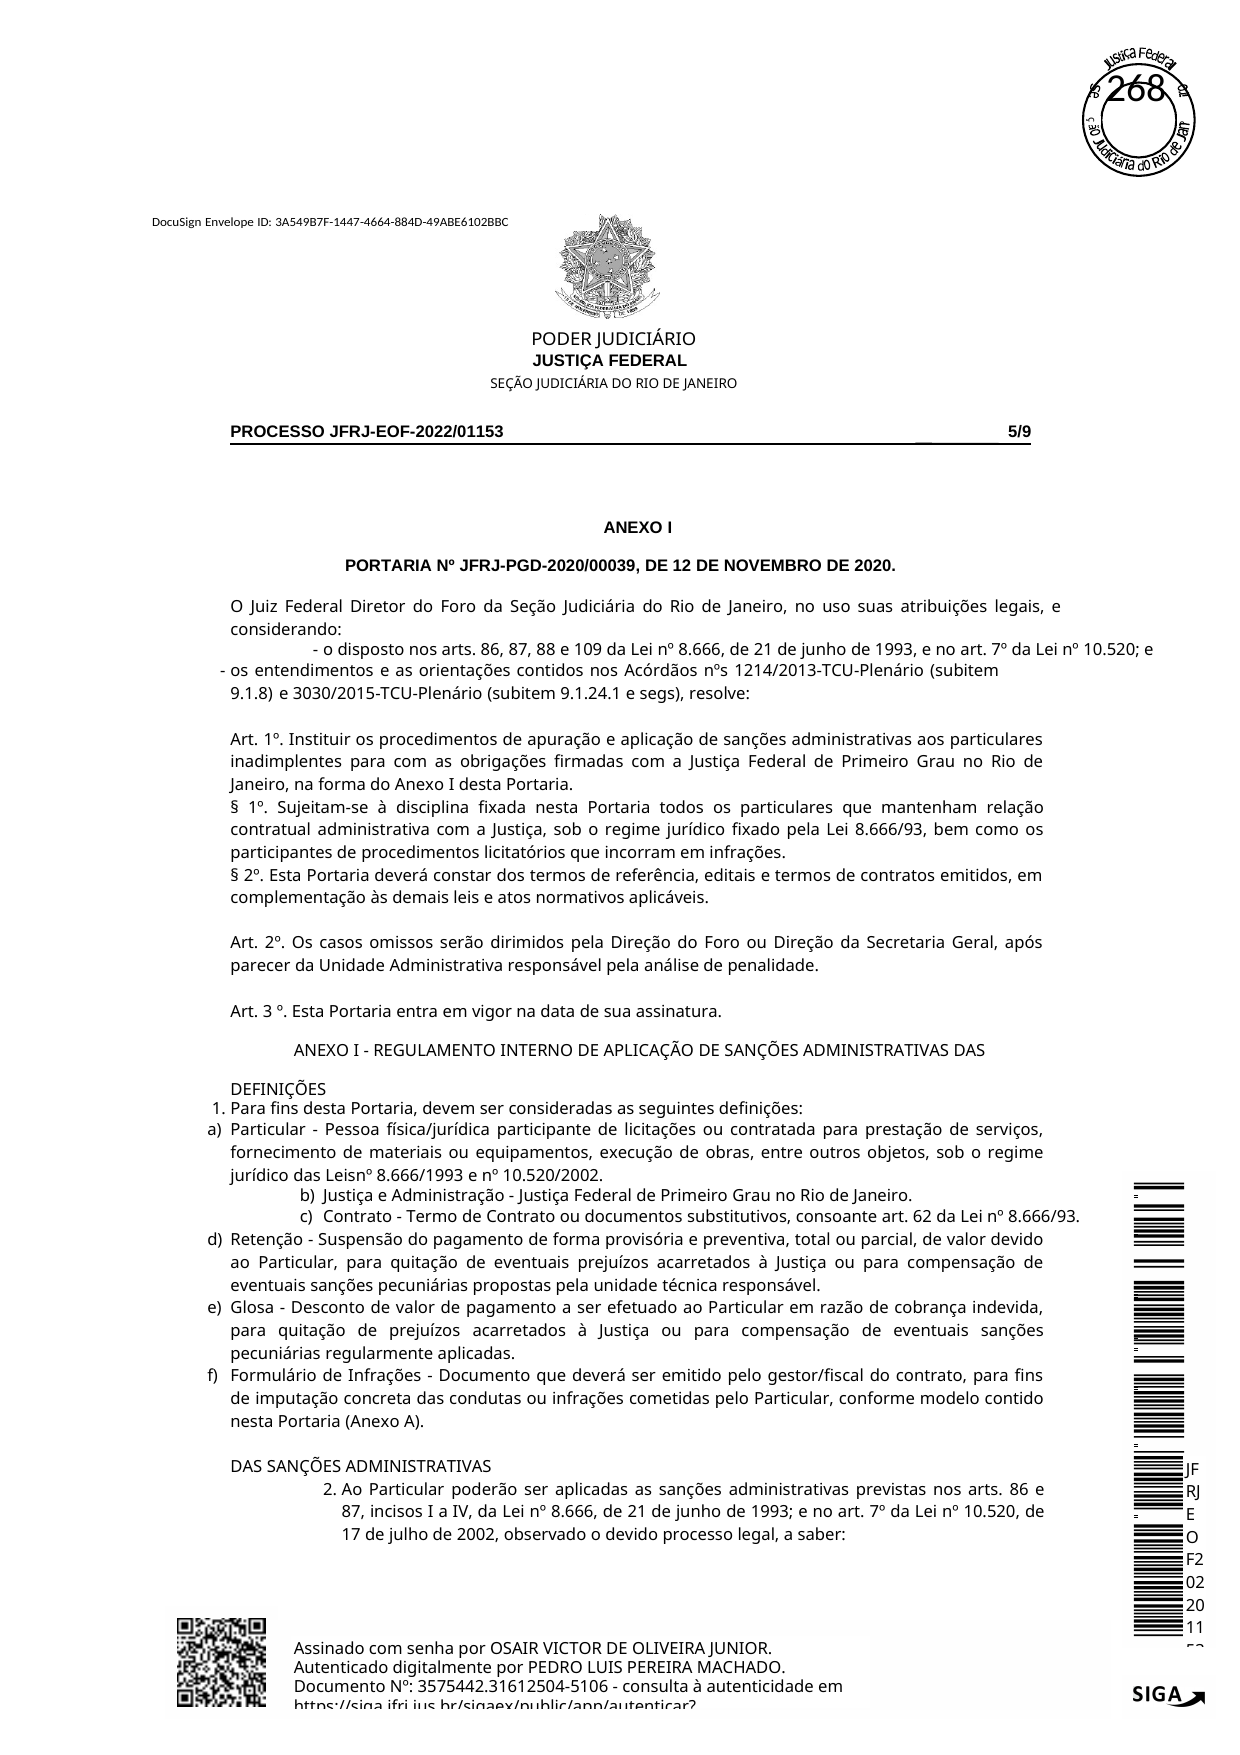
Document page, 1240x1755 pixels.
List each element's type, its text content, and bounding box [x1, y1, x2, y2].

text e [1179, 116, 1193, 124]
list o disposto nos arts. 86, 87, 88 e 109 da Lei nº 8.666, de 21 de junho de 1993, e no art. 7º da Lei nº 10.520; e [313, 640, 1227, 659]
list Para fins desta Portaria, devem ser consideradas as seguintes definições: [212, 1103, 1227, 1118]
text [1183, 1456, 1206, 1646]
subtitle PODER JUDICIÁRIO [416, 326, 812, 350]
text ANEXO I - REGULAMENTO INTERNO DE APLICAÇÃO DE SANÇÕES ADMINISTRATIVAS DAS DEFINIÇÕES [230, 1026, 1011, 1103]
subtitle PROCESSO JFRJ-EOF-2022/01153 5/9 [230, 422, 1227, 441]
text Art. 3 º. Esta Portaria entra em vigor na data de sua assinatura. [230, 999, 1227, 1022]
text ç [1085, 118, 1099, 125]
text O Juiz Federal Diretor do Foro da Seção Judiciária do Rio de Janeiro, no uso suas atribuições legais, e considerando: [230, 594, 1110, 640]
list os entendimentos e as orientações contidos nos Acórdãos nºs 1214/2013-TCU-Plenário (subitem 9.1.8) e 3030/2015-TCU-Plenário (subitem 9.1.24.1 e segs), resolve: [220, 659, 1045, 704]
subtitle PORTARIA Nº JFRJ-PGD-2020/00039, DE 12 DE NOVEMBRO DE 2020. [345, 556, 1227, 575]
text SEÇÃO JUDICIÁRIA DO RIO DE JANEIRO [416, 374, 812, 392]
text § 2º. Esta Portaria deverá constar dos termos de referência, editais e termos de contratos emitidos, em complementação às demais leis e atos normativos aplicáveis. [230, 863, 1044, 909]
text Art. 2º. Os casos omissos serão dirimidos pela Direção do Foro ou Direção da Secretaria Geral, após parecer da Unidade Administrativa responsável pela análise de penalidade. [230, 931, 1044, 977]
list Contrato - Termo de Contrato ou documentos substitutivos, consoante art. 62 da Lei nº 8.666/93. [299, 1205, 1122, 1228]
subtitle JUSTIÇA FEDERAL [408, 351, 812, 370]
list Retenção - Suspensão do pagamento de forma provisória e preventiva, total ou parcial, de valor devido ao Particular, para quitação de eventuais prejuízos acarretados à Justiça ou para compensação de eventuais sanções pecuniárias propostas pela unidade técnica responsável. [207, 1228, 1044, 1296]
text § 1º. Sujeitam-se à disciplina fixada nesta Portaria todos os particulares que mantenham relação contratual administrativa com a Justiça, sob o regime jurídico fixado pela Lei 8.666/93, bem como os participantes de procedimentos licitatórios que incorram em infrações. [230, 795, 1044, 863]
list Glosa - Desconto de valor de pagamento a ser efetuado ao Particular em razão de cobrança indevida, para quitação de prejuízos acarretados à Justiça ou para compensação de eventuais sanções pecuniárias regularmente aplicadas. [207, 1296, 1044, 1364]
list Justiça e Administração - Justiça Federal de Primeiro Grau no Rio de Janeiro. [299, 1186, 1122, 1205]
list Formulário de Infrações - Documento que deverá ser emitido pelo gestor/fiscal do contrato, para fins de imputação concreta das condutas ou infrações cometidas pelo Particular, conforme modelo contido nesta Portaria (Anexo A). [207, 1364, 1044, 1432]
list Ao Particular poderão ser aplicadas as sanções administrativas previstas nos arts. 86 e 87, incisos I a IV, da Lei nº 8.666, de 21 de junho de 1993; e no art. 7º da Lei nº 10.520, de 17 de julho de 2002, observado o devido processo legal, a saber: [323, 1477, 1044, 1545]
text ANEXO I [463, 518, 812, 537]
text JFRJEOF202201153V02 [1186, 1457, 1206, 1646]
list Particular - Pessoa física/jurídica participante de licitações ou contratada para prestação de serviços, fornecimento de materiais ou equipamentos, execução de obras, entre outros objetos, sob o regime jurídico das Leisnº 8.666/1993 e nº 10.520/2002. [207, 1118, 1045, 1186]
text Art. 1º. Instituir os procedimentos de apuração e aplicação de sanções administrativas aos particulares inadimplentes para com as obrigações firmadas com a Justiça Federal de Primeiro Grau no Rio de Janeiro, na forma do Anexo I desta Portaria. [230, 727, 1044, 795]
text DAS SANÇÕES ADMINISTRATIVAS [230, 1454, 1122, 1477]
